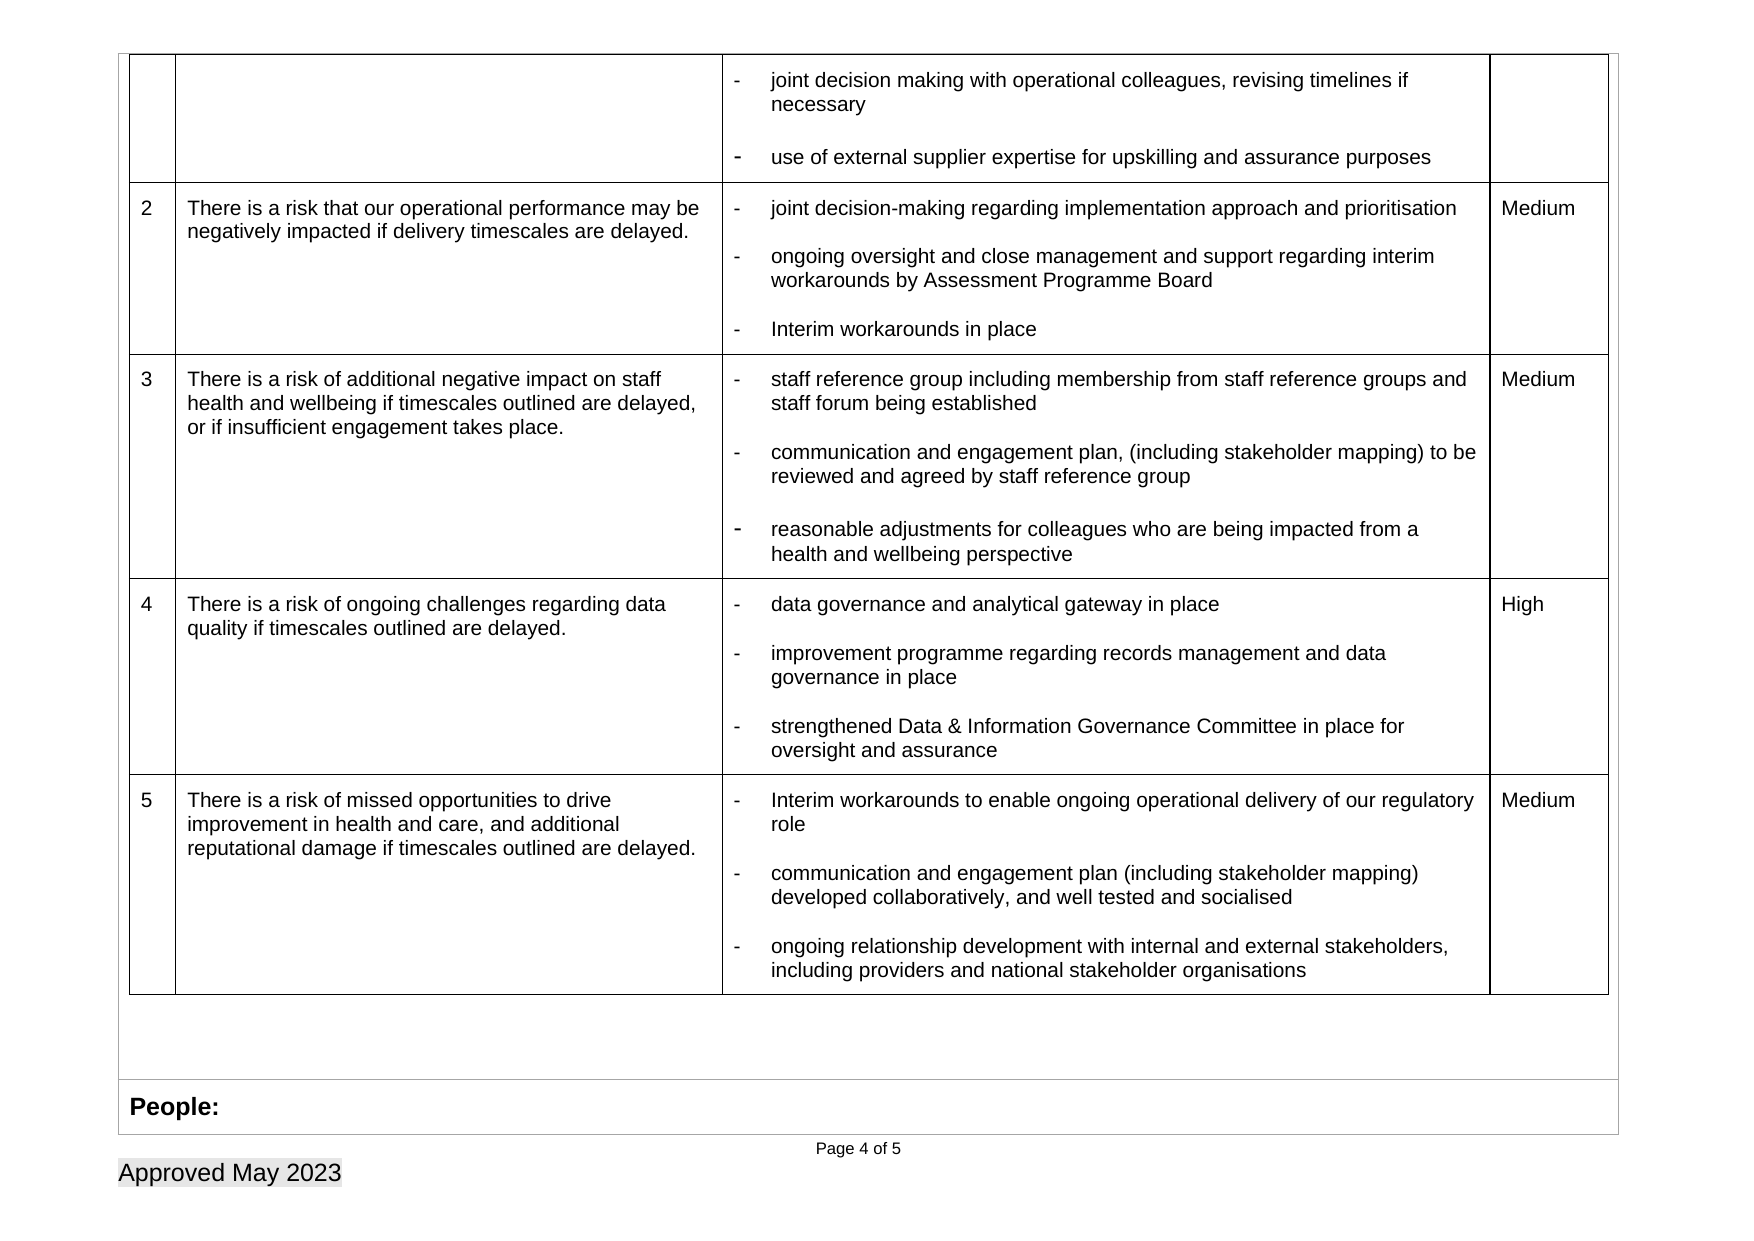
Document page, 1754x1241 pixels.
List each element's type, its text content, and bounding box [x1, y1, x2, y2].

table_cell Interim workarounds to enable ongoing operational delivery of our regulatory role communication and engagement plan (including stakeholder mapping) developed collaboratively, and well tested and socialised ongoing relationship development with internal and external stakeholders, including providers and national stakeholder organisations [723, 775, 1489, 994]
table_cell Medium [1491, 183, 1608, 354]
table_cell [176, 55, 722, 182]
table_cell 4 [130, 579, 175, 774]
table_cell [130, 55, 175, 182]
table_cell joint decision making with operational colleagues, revising timelines if necessary use of external supplier expertise for upskilling and assurance purposes [723, 55, 1489, 182]
table_cell joint decision-making regarding implementation approach and prioritisation ongoing oversight and close management and support regarding interim workarounds by Assessment Programme Board Interim workarounds in place [723, 183, 1489, 354]
table_cell Medium [1491, 355, 1608, 578]
table_cell data governance and analytical gateway in place improvement programme regarding records management and data governance in place strengthened Data & Information Governance Committee in place for oversight and assurance [723, 579, 1489, 774]
table_cell [1491, 55, 1608, 182]
table_cell staff reference group including membership from staff reference groups and staff forum being established communication and engagement plan, (including stakeholder mapping) to be reviewed and agreed by staff reference group reasonable adjustments for colleagues who are being impacted from a health and wellbeing perspective [723, 355, 1489, 578]
table_cell High [1491, 579, 1608, 774]
table_cell 3 [130, 355, 175, 578]
table_cell [119, 54, 1618, 1079]
table_cell There is a risk of ongoing challenges regarding data quality if timescales outlined are delayed. [176, 579, 722, 774]
table_cell There is a risk of additional negative impact on staff health and wellbeing if timescales outlined are delayed, or if insufficient engagement takes place. [176, 355, 722, 578]
table_cell People: [119, 1080, 1618, 1134]
table_cell There is a risk that our operational performance may be negatively impacted if delivery timescales are delayed. [176, 183, 722, 354]
table_cell 2 [130, 183, 175, 354]
table_cell Medium [1491, 775, 1608, 994]
table_cell There is a risk of missed opportunities to drive improvement in health and care, and additional reputational damage if timescales outlined are delayed. [176, 775, 722, 994]
table_cell 5 [130, 775, 175, 994]
